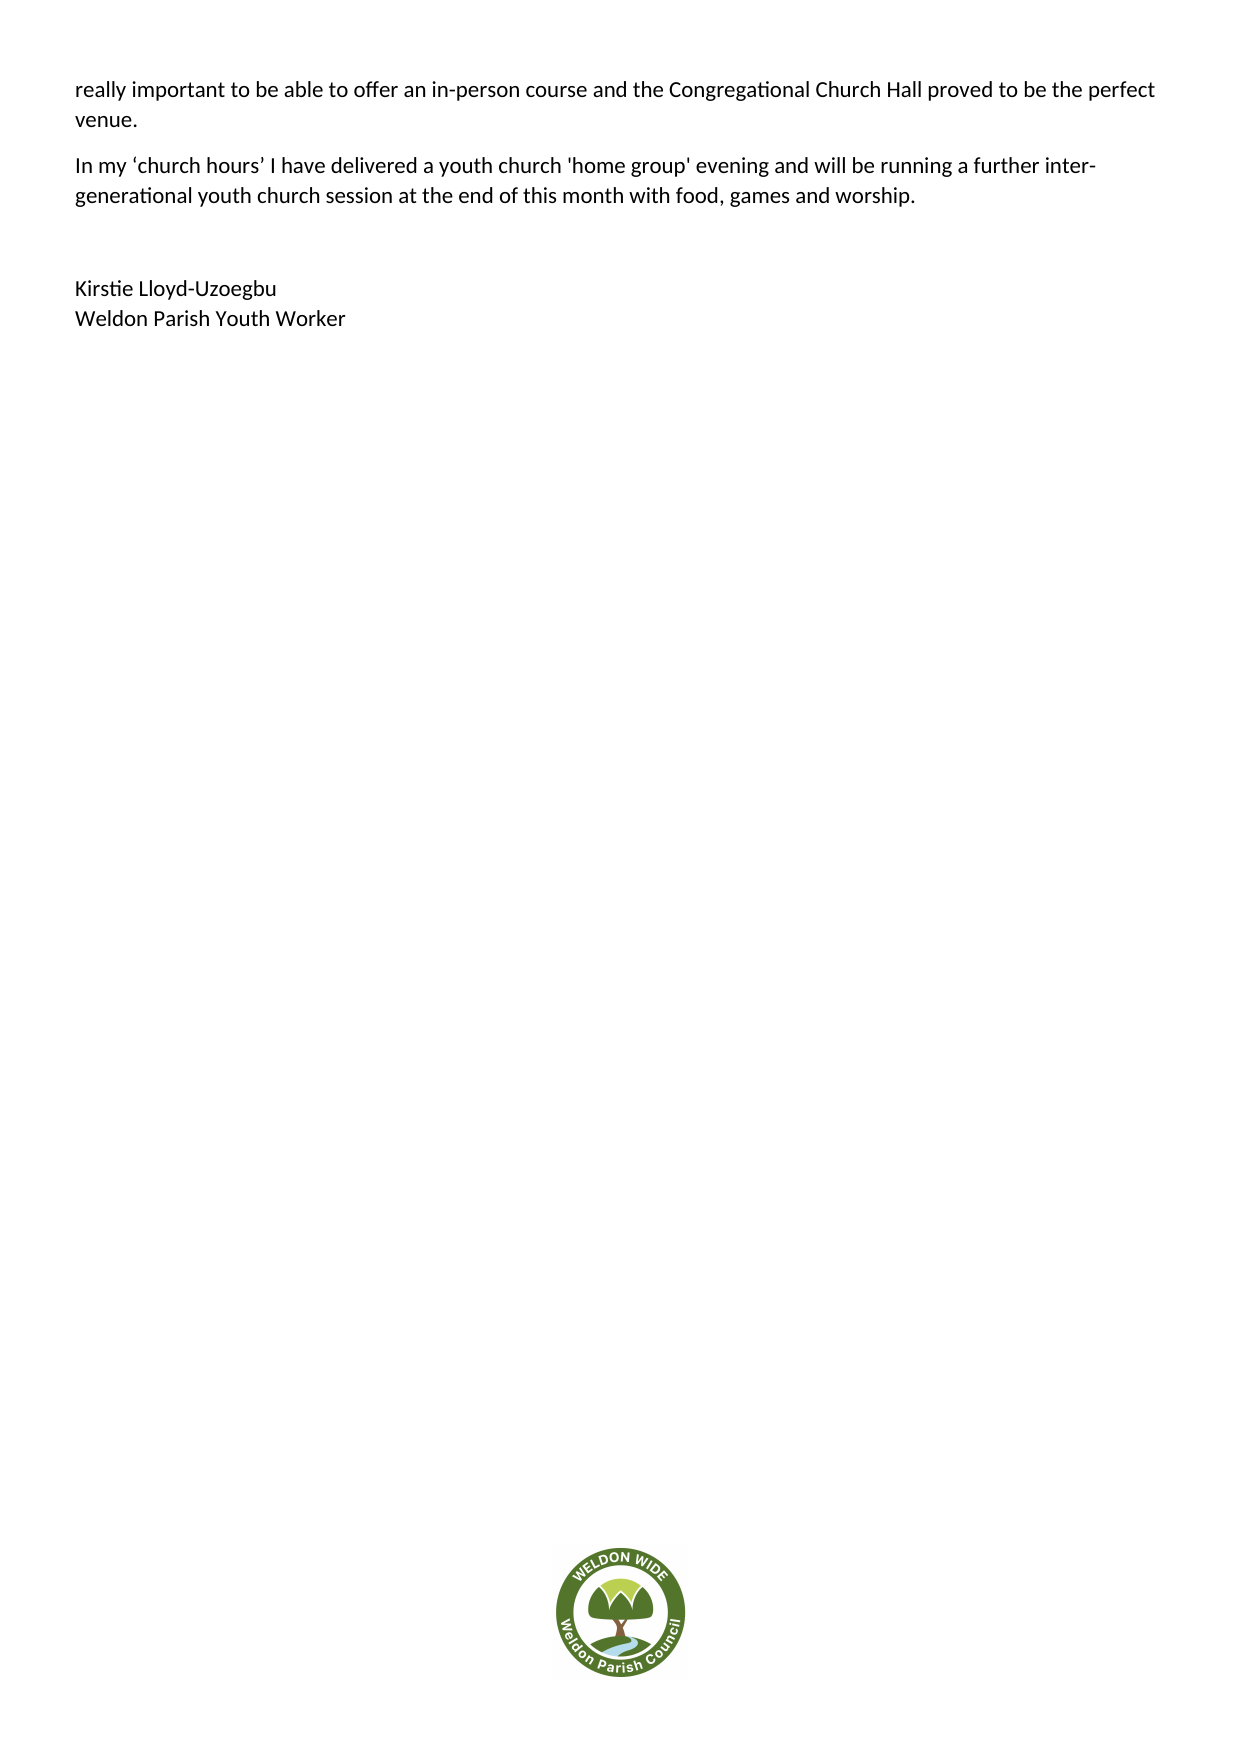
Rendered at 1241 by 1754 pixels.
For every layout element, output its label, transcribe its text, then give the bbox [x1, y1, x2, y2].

picture [552, 1544, 689, 1681]
text really important to be able to offer an in-person course and the Congregational Church Hall proved to be the perfect venue. [75, 75, 1165, 133]
text In my ‘church hours’ I have delivered a youth church 'home group' evening and will be running a further inter-generational youth church session at the end of this month with food, games and worship. [75, 151, 1165, 209]
text Kirstie Lloyd-Uzoegbu [75, 274, 1165, 302]
text Weldon Parish Youth Worker [75, 304, 1165, 332]
